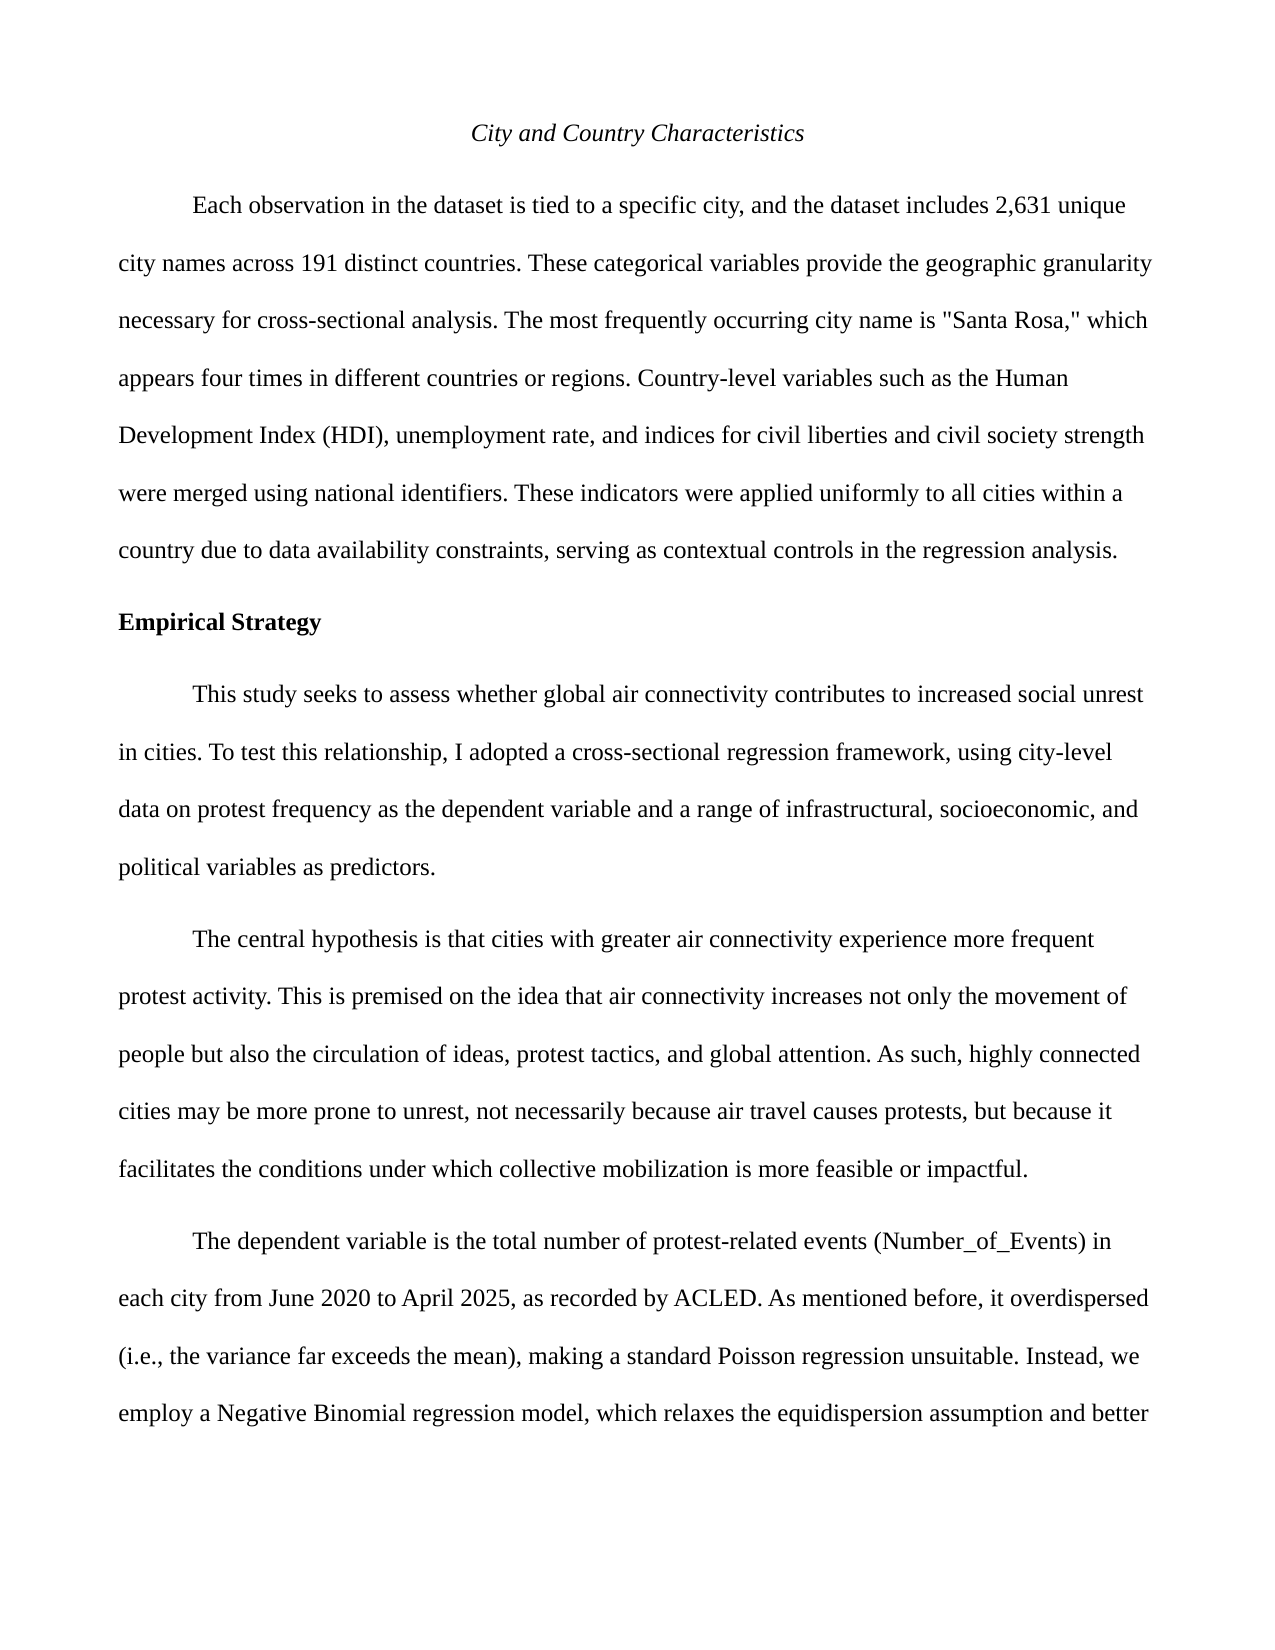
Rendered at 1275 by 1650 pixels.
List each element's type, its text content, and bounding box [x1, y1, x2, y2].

text The dependent variable is the total number of protest-related events (Number_of_Events) in each city from June 2020 to April 2025, as recorded by ACLED. As mentioned before, it overdispersed (i.e., the variance far exceeds the mean), making a standard Poisson regression unsuitable. Instead, we employ a Negative Binomial regression model, which relaxes the equidispersion assumption and better [118, 1226, 1157, 1427]
text This study seeks to assess whether global air connectivity contributes to increased social unrest in cities. To test this relationship, I adopted a cross-sectional regression framework, using city-level data on protest frequency as the dependent variable and a range of infrastructural, socioeconomic, and political variables as predictors. [118, 679, 1157, 881]
text Empirical Strategy [118, 607, 1157, 636]
text City and Country Characteristics [118, 118, 1157, 147]
text The central hypothesis is that cities with greater air connectivity experience more frequent protest activity. This is premised on the idea that air connectivity increases not only the movement of people but also the circulation of ideas, protest tactics, and global attention. As such, highly connected cities may be more prone to unrest, not necessarily because air travel causes protests, but because it facilitates the conditions under which collective mobilization is more feasible or impactful. [118, 924, 1157, 1183]
text Each observation in the dataset is tied to a specific city, and the dataset includes 2,631 unique city names across 191 distinct countries. These categorical variables provide the geographic granularity necessary for cross-sectional analysis. The most frequently occurring city name is "Santa Rosa," which appears four times in different countries or regions. Country-level variables such as the Human Development Index (HDI), unemployment rate, and indices for civil liberties and civil society strength were merged using national identifiers. These indicators were applied uniformly to all cities within a country due to data availability constraints, serving as contextual controls in the regression analysis. [118, 190, 1157, 564]
